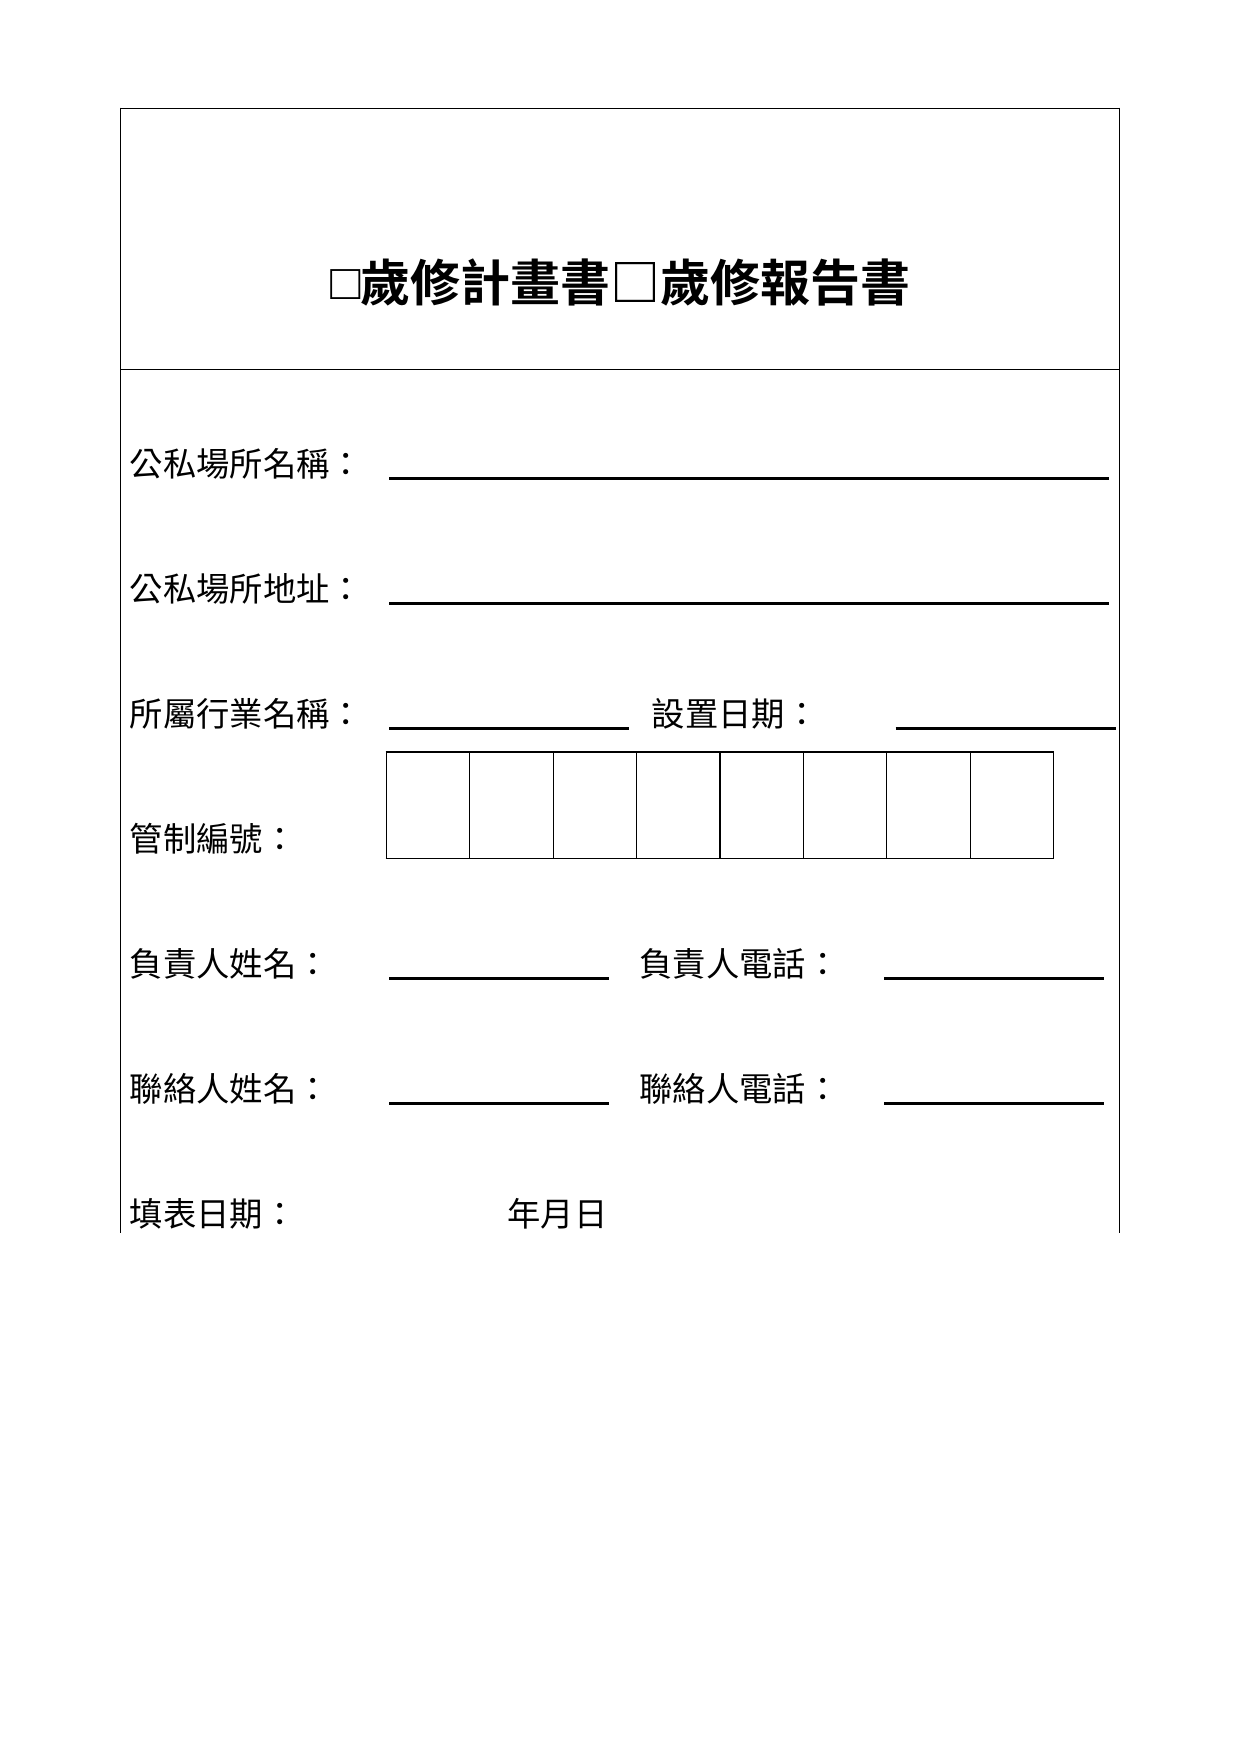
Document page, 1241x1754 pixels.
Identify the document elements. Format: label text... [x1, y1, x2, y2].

table_cell 負責人姓名： [121, 858, 386, 983]
table_cell 聯絡人電話： [630, 983, 875, 1108]
table_cell 管制編號： [121, 751, 386, 858]
table_cell [386, 483, 1119, 608]
table_cell 公私場所地址： [121, 483, 386, 608]
table_cell [887, 753, 970, 858]
table_cell [470, 753, 553, 858]
table_cell 設置日期： [649, 608, 892, 751]
table_cell [804, 753, 886, 858]
table_cell [554, 753, 636, 858]
table_cell 年月日 [386, 1108, 1119, 1233]
table_cell 聯絡人姓名： [121, 983, 386, 1108]
table_cell 公私場所名稱： [121, 370, 386, 483]
table_cell [971, 753, 1053, 858]
table_cell [386, 983, 630, 1108]
table_cell [893, 608, 1119, 751]
table_header □歲修計畫書□歲修報告書 [121, 109, 1119, 368]
table_cell [637, 753, 719, 858]
table_cell 填表日期： [121, 1108, 386, 1233]
table_cell [875, 858, 1119, 983]
table_cell [1054, 751, 1119, 858]
table_cell [875, 983, 1119, 1108]
table_cell [721, 753, 803, 858]
table_cell [387, 753, 469, 858]
table_cell [386, 608, 649, 751]
table_cell 負責人電話： [630, 859, 875, 983]
table_cell [386, 370, 1119, 483]
table_cell 所屬行業名稱： [121, 608, 386, 751]
table_cell [386, 859, 630, 983]
